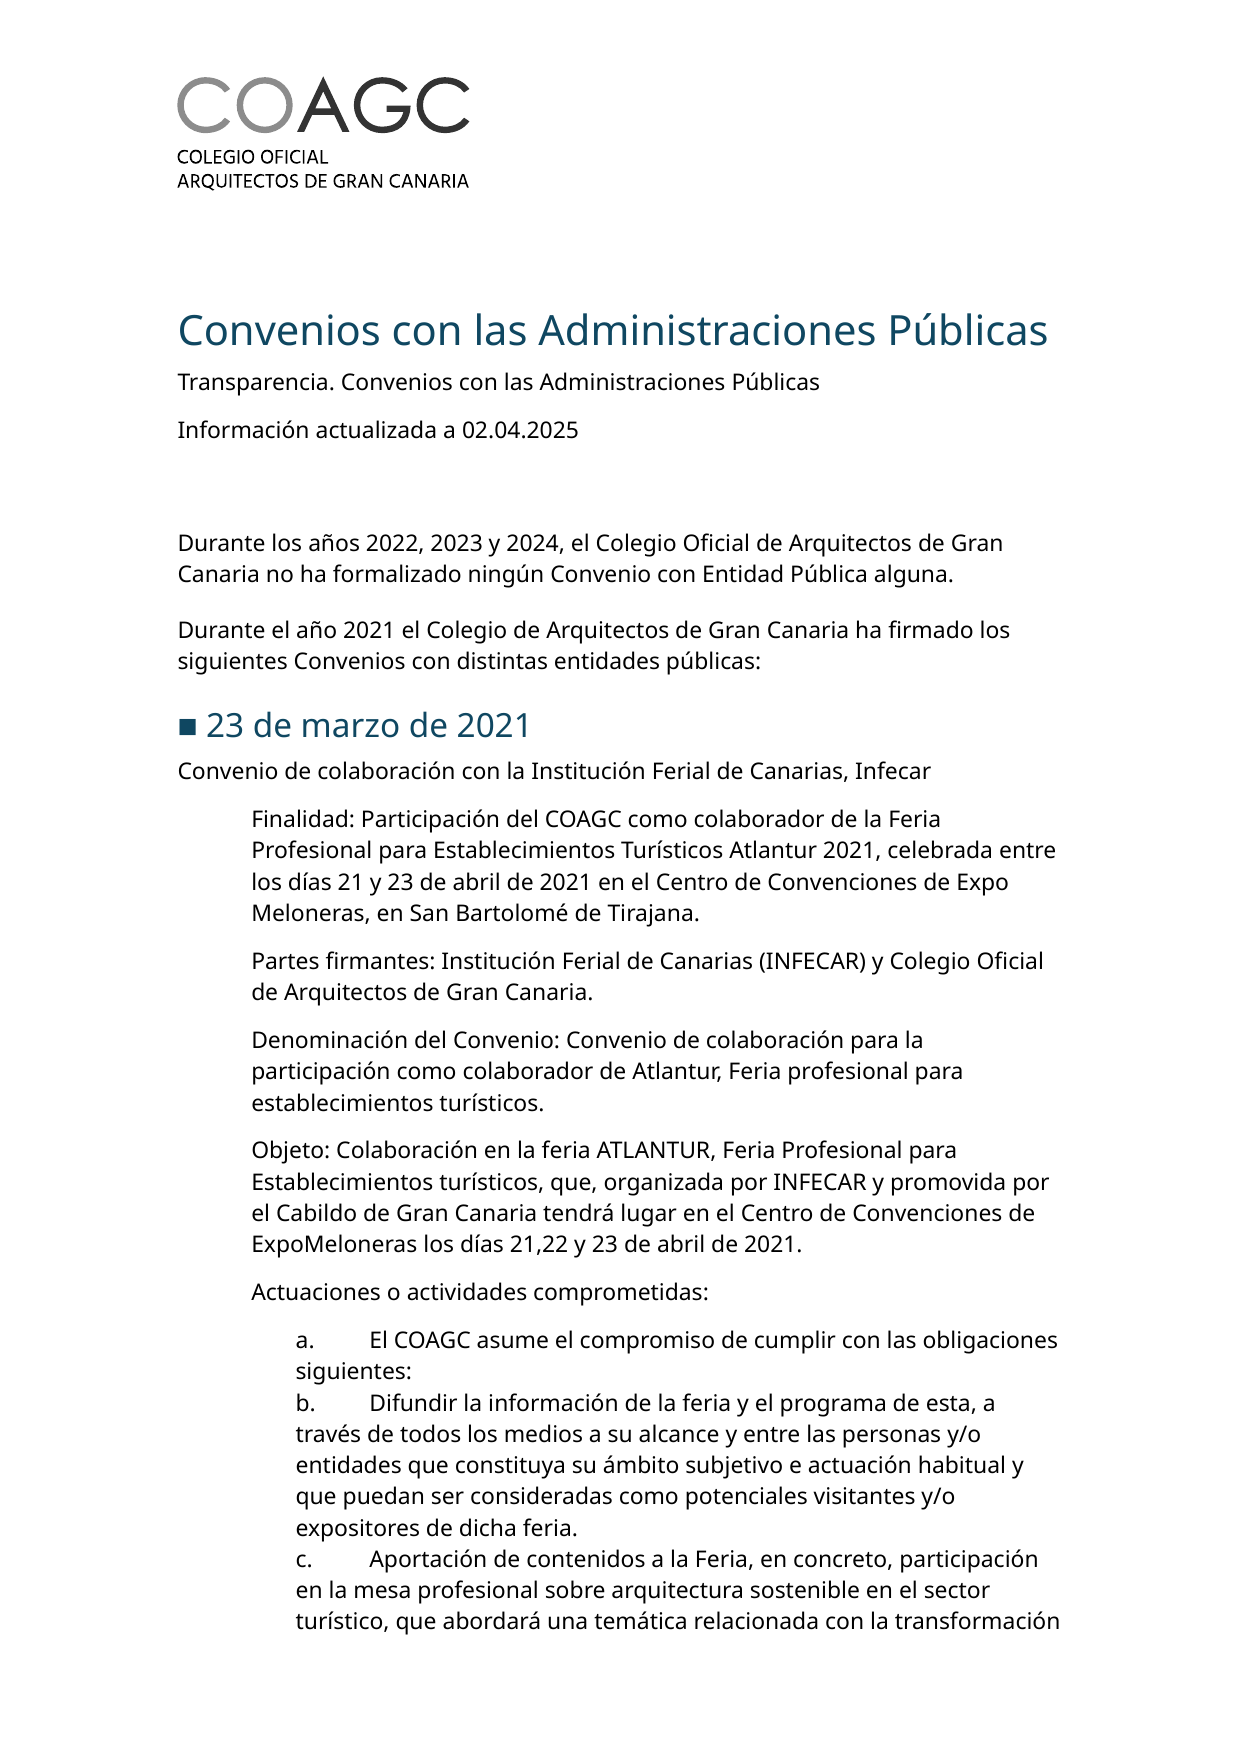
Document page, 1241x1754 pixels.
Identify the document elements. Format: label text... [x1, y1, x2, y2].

subtitle Durante los años 2022, 2023 y 2024, el Colegio Oficial de Arquitectos de Gran Canaria no ha formalizado ningún Convenio con Entidad Pública alguna. [177, 526, 1063, 589]
subtitle Durante el año 2021 el Colegio de Arquitectos de Gran Canaria ha firmado los siguientes Convenios con distintas entidades públicas: [177, 614, 1063, 676]
text Finalidad: Participación del COAGC como colaborador de la Feria Profesional para Establecimientos Turísticos Atlantur 2021, celebrada entre los días 21 y 23 de abril de 2021 en el Centro de Convenciones de Expo Meloneras, en San Bartolomé de Tirajana. [251, 803, 1063, 928]
text Denominación del Convenio: Convenio de colaboración para la participación como colaborador de Atlantur, Feria profesional para establecimientos turísticos. [251, 1024, 1063, 1118]
list El COAGC asume el compromiso de cumplir con las obligaciones siguientes: [295, 1324, 1063, 1386]
list Difundir la información de la feria y el programa de esta, a través de todos los medios a su alcance y entre las personas y/o entidades que constituya su ámbito subjetivo e actuación habitual y que puedan ser consideradas como potenciales visitantes y/o expositores de dicha feria. [295, 1386, 1063, 1543]
text Partes firmantes: Institución Ferial de Canarias (INFECAR) y Colegio Oficial de Arquitectos de Gran Canaria. [251, 945, 1063, 1007]
subtitle Convenios con las Administraciones Públicas [177, 301, 1063, 358]
text Transparencia. Convenios con las Administraciones Públicas [177, 366, 1063, 397]
text Información actualizada a 02.04.2025 [177, 414, 1063, 445]
list Aportación de contenidos a la Feria, en concreto, participación en la mesa profesional sobre arquitectura sostenible en el sector turístico, que abordará una temática relacionada con la transformación [295, 1543, 1063, 1636]
subtitle ■ 23 de marzo de 2021 [177, 701, 1063, 747]
text Convenio de colaboración con la Institución Ferial de Canarias, Infecar [177, 755, 1063, 786]
text Objeto: Colaboración en la feria ATLANTUR, Feria Profesional para Establecimientos turísticos, que, organizada por INFECAR y promovida por el Cabildo de Gran Canaria tendrá lugar en el Centro de Convenciones de ExpoMeloneras los días 21,22 y 23 de abril de 2021. [251, 1134, 1063, 1259]
text Actuaciones o actividades comprometidas: [251, 1276, 1063, 1307]
